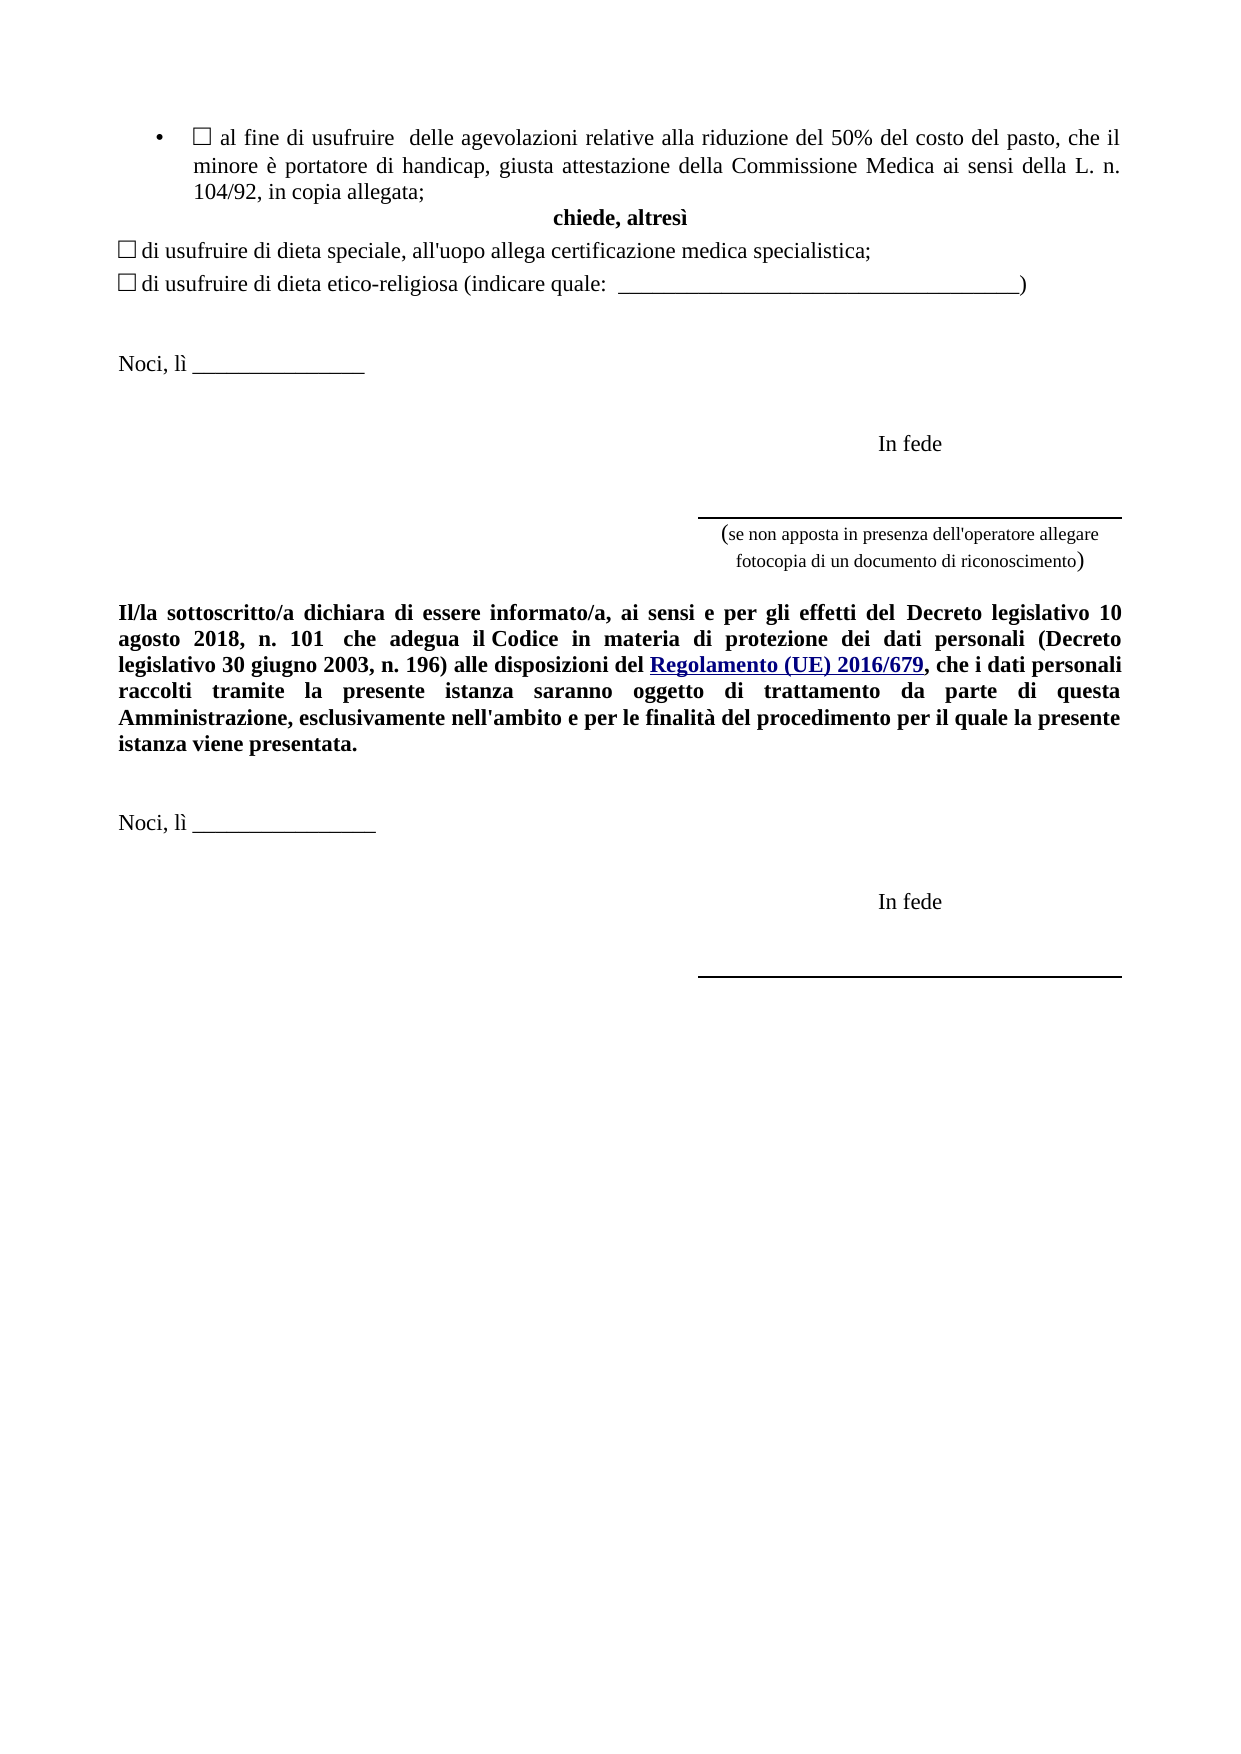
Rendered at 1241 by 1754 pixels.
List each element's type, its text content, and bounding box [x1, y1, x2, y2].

text Il/la sottoscritto/a dichiara di essere informato/a, ai sensi e per gli effetti del Decreto legislativo 10 agosto 2018, n. 101 che adegua il Codice in materia di protezione dei dati personali (Decreto legislativo 30 giugno 2003, n. 196) alle disposizioni del Regolamento (UE) 2016/679, che i dati personali raccolti tramite la presente istanza saranno oggetto di trattamento da parte di questa Amministrazione, esclusivamente nell'ambito e per le finalità del procedimento per il quale la presente istanza viene presentata. [118, 598, 1122, 757]
text In fede [698, 888, 1122, 915]
text □ di usufruire di dieta speciale, all'uopo allega certificazione medica specialistica; [118, 231, 1122, 264]
text In fede [698, 429, 1122, 456]
text Noci, lì ________________ [118, 809, 1122, 836]
text Noci, lì _______________ [118, 351, 1122, 377]
text (se non apposta in presenza dell'operatore allegare fotocopia di un documento di riconoscimento) [698, 519, 1122, 572]
text chiede, altresì [118, 204, 1122, 231]
list □ al fine di usufruire delle agevolazioni relative alla riduzione del 50% del costo del pasto, che il minore è portatore di handicap, giusta attestazione della Commissione Medica ai sensi della L. n. 104/92, in copia allegata; [156, 118, 1122, 204]
text □ di usufruire di dieta etico-religiosa (indicare quale: ___________________________________) [118, 264, 1122, 298]
